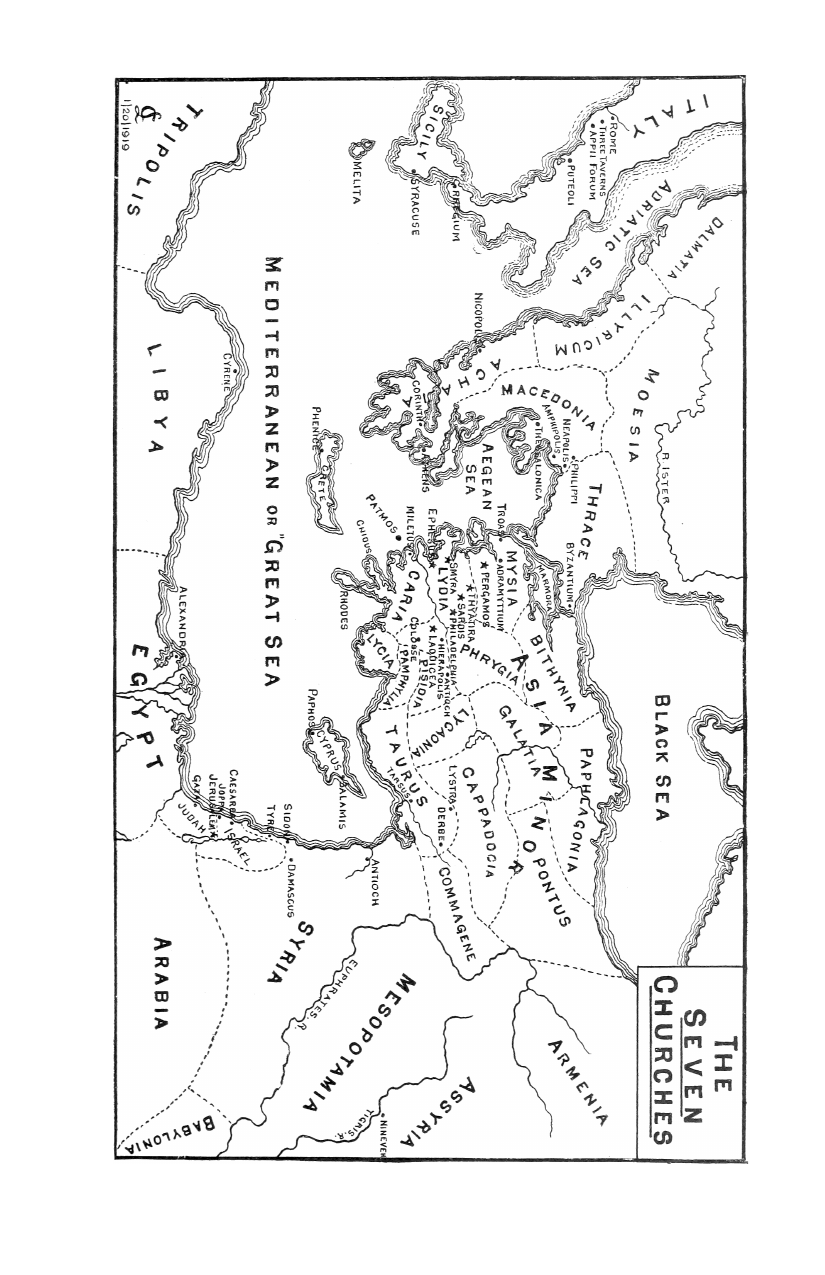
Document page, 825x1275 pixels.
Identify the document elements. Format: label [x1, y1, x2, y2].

picture [112, 75, 750, 1164]
